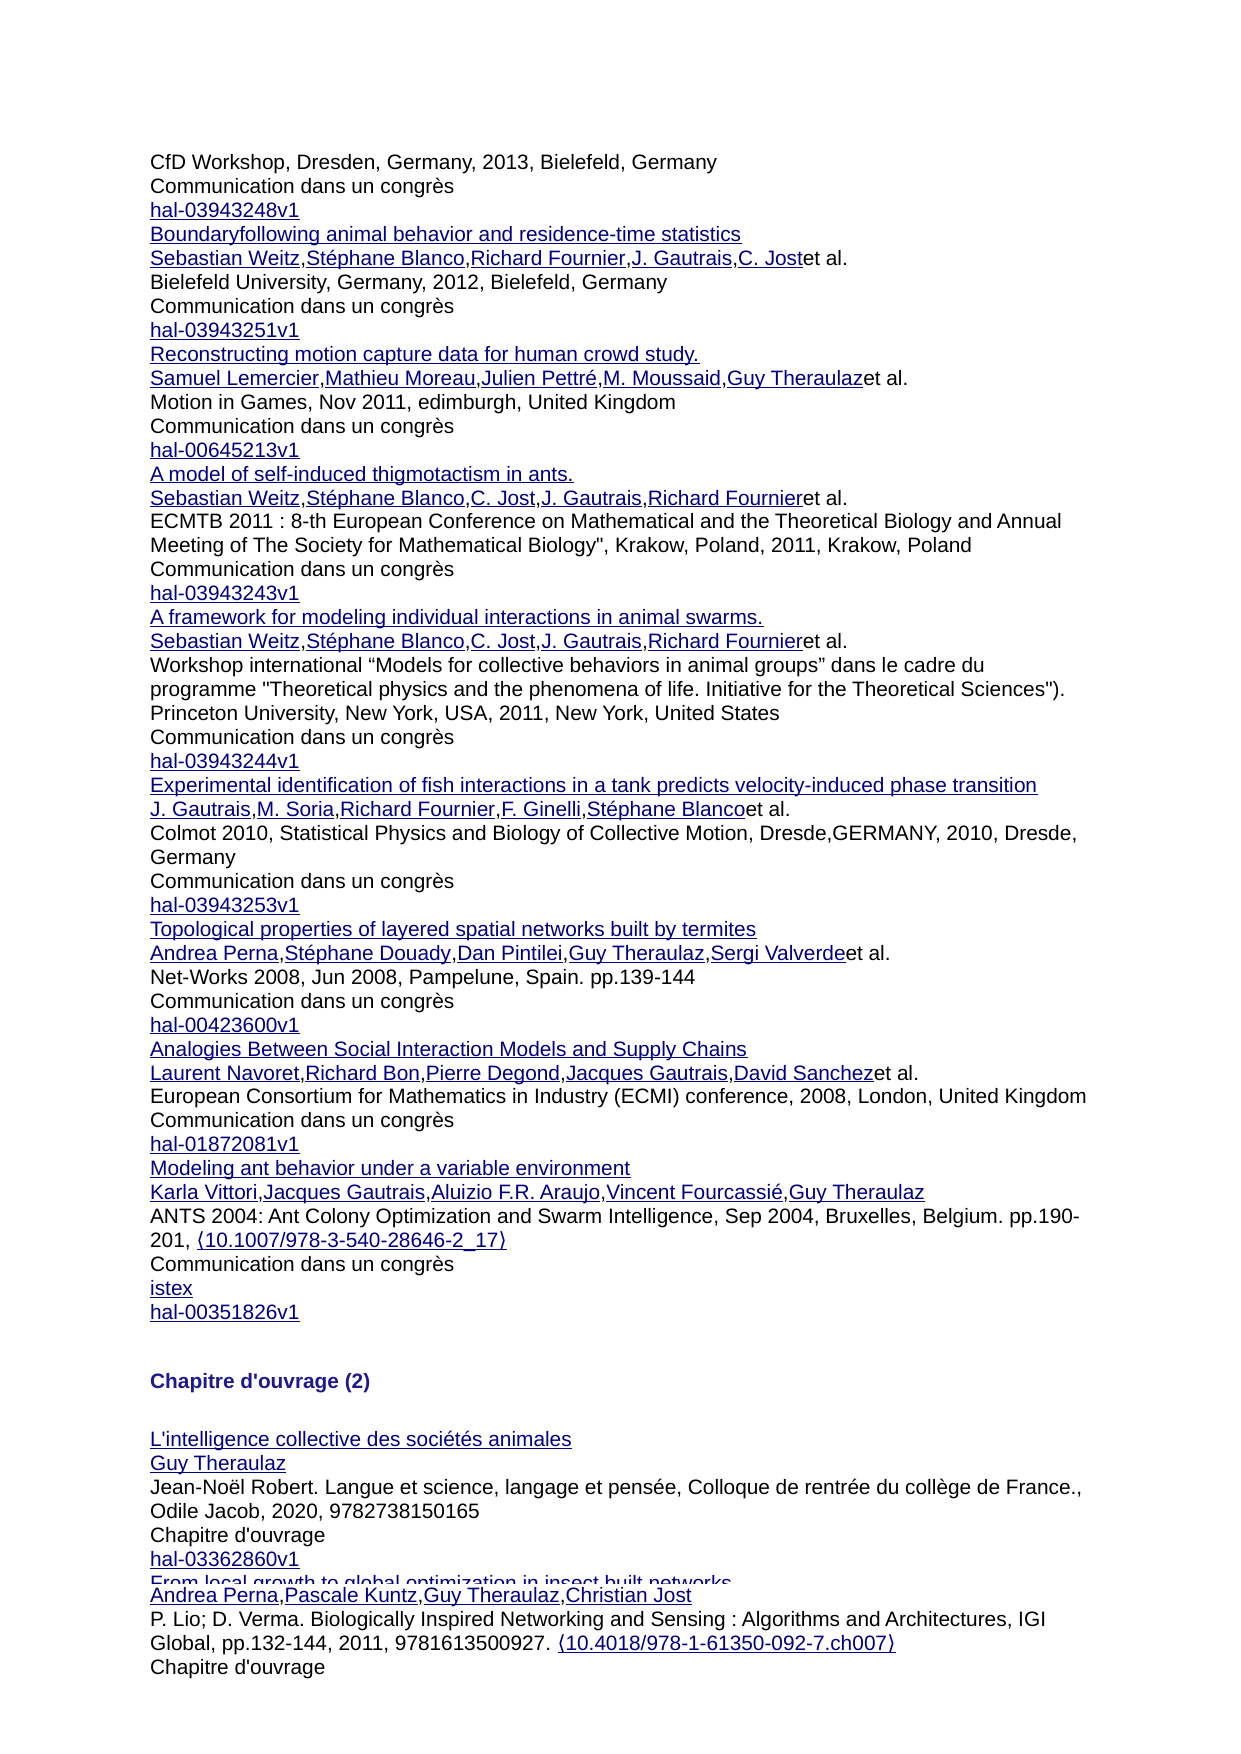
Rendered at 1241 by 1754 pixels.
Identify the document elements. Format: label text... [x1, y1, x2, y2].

table_cell Experimental identification of fish interactions in a tank predicts velocity-induced phase transition J. Gautrais,M. Soria,Richard Fournier,F. Ginelli,Stéphane Blancoet al. Colmot 2010, Statistical Physics and Biology of Collective Motion, Dresde,GERMANY, 2010, Dresde, Germany Communication dans un congrès hal-03943253v1 [150, 773, 1090, 917]
table_cell From local growth to global optimization in insect built networks Andrea Perna,Pascale Kuntz,Guy Theraulaz,Christian Jost P. Lio; D. Verma. Biologically Inspired Networking and Sensing : Algorithms and Architectures, IGI Global, pp.132-144, 2011, 9781613500927. ⟨10.4018/978-1-61350-092-7.ch007⟩ Chapitre d'ouvrage [150, 1571, 1090, 1679]
subtitle Chapitre d'ouvrage (2) [150, 1369, 1090, 1393]
table_cell Reconstructing motion capture data for human crowd study. Samuel Lemercier,Mathieu Moreau,Julien Pettré,M. Moussaid,Guy Theraulazet al. Motion in Games, Nov 2011, edimburgh, United Kingdom Communication dans un congrès hal-00645213v1 [150, 342, 1090, 461]
table_cell A model of self-induced thigmotactism in ants. Sebastian Weitz,Stéphane Blanco,C. Jost,J. Gautrais,Richard Fournieret al. ECMTB 2011 : 8-th European Conference on Mathematical and the Theoretical Biology and Annual Meeting of The Society for Mathematical Biology", Krakow, Poland, 2011, Krakow, Poland Communication dans un congrès hal-03943243v1 [150, 461, 1090, 605]
table_cell Analogies Between Social Interaction Models and Supply Chains Laurent Navoret,Richard Bon,Pierre Degond,Jacques Gautrais,David Sanchezet al. European Consortium for Mathematics in Industry (ECMI) conference, 2008, London, United Kingdom Communication dans un congrès hal-01872081v1 [150, 1036, 1090, 1156]
table_cell Boundaryfollowing animal behavior and residence-time statistics Sebastian Weitz,Stéphane Blanco,Richard Fournier,J. Gautrais,C. Jostet al. Bielefeld University, Germany, 2012, Bielefeld, Germany Communication dans un congrès hal-03943251v1 [150, 222, 1090, 342]
table_cell CfD Workshop, Dresden, Germany, 2013, Bielefeld, Germany Communication dans un congrès hal-03943248v1 [150, 150, 1090, 222]
table_header L'intelligence collective des sociétés animales Guy Theraulaz Jean-Noël Robert. Langue et science, langage et pensée, Colloque de rentrée du collège de France., Odile Jacob, 2020, 9782738150165 Chapitre d'ouvrage hal-03362860v1 [150, 1427, 1090, 1571]
table_cell Modeling ant behavior under a variable environment Karla Vittori,Jacques Gautrais,Aluizio F.R. Araujo,Vincent Fourcassié,Guy Theraulaz ANTS 2004: Ant Colony Optimization and Swarm Intelligence, Sep 2004, Bruxelles, Belgium. pp.190-201, ⟨10.1007/978-3-540-28646-2_17⟩ Communication dans un congrès istex hal-00351826v1 [150, 1156, 1090, 1324]
table_cell Topological properties of layered spatial networks built by termites Andrea Perna,Stéphane Douady,Dan Pintilei,Guy Theraulaz,Sergi Valverdeet al. Net-Works 2008, Jun 2008, Pampelune, Spain. pp.139-144 Communication dans un congrès hal-00423600v1 [150, 917, 1090, 1036]
table_cell A framework for modeling individual interactions in animal swarms. Sebastian Weitz,Stéphane Blanco,C. Jost,J. Gautrais,Richard Fournieret al. Workshop international “Models for collective behaviors in animal groups” dans le cadre du programme "Theoretical physics and the phenomena of life. Initiative for the Theoretical Sciences"). Princeton University, New York, USA, 2011, New York, United States Communication dans un congrès hal-03943244v1 [150, 605, 1090, 773]
